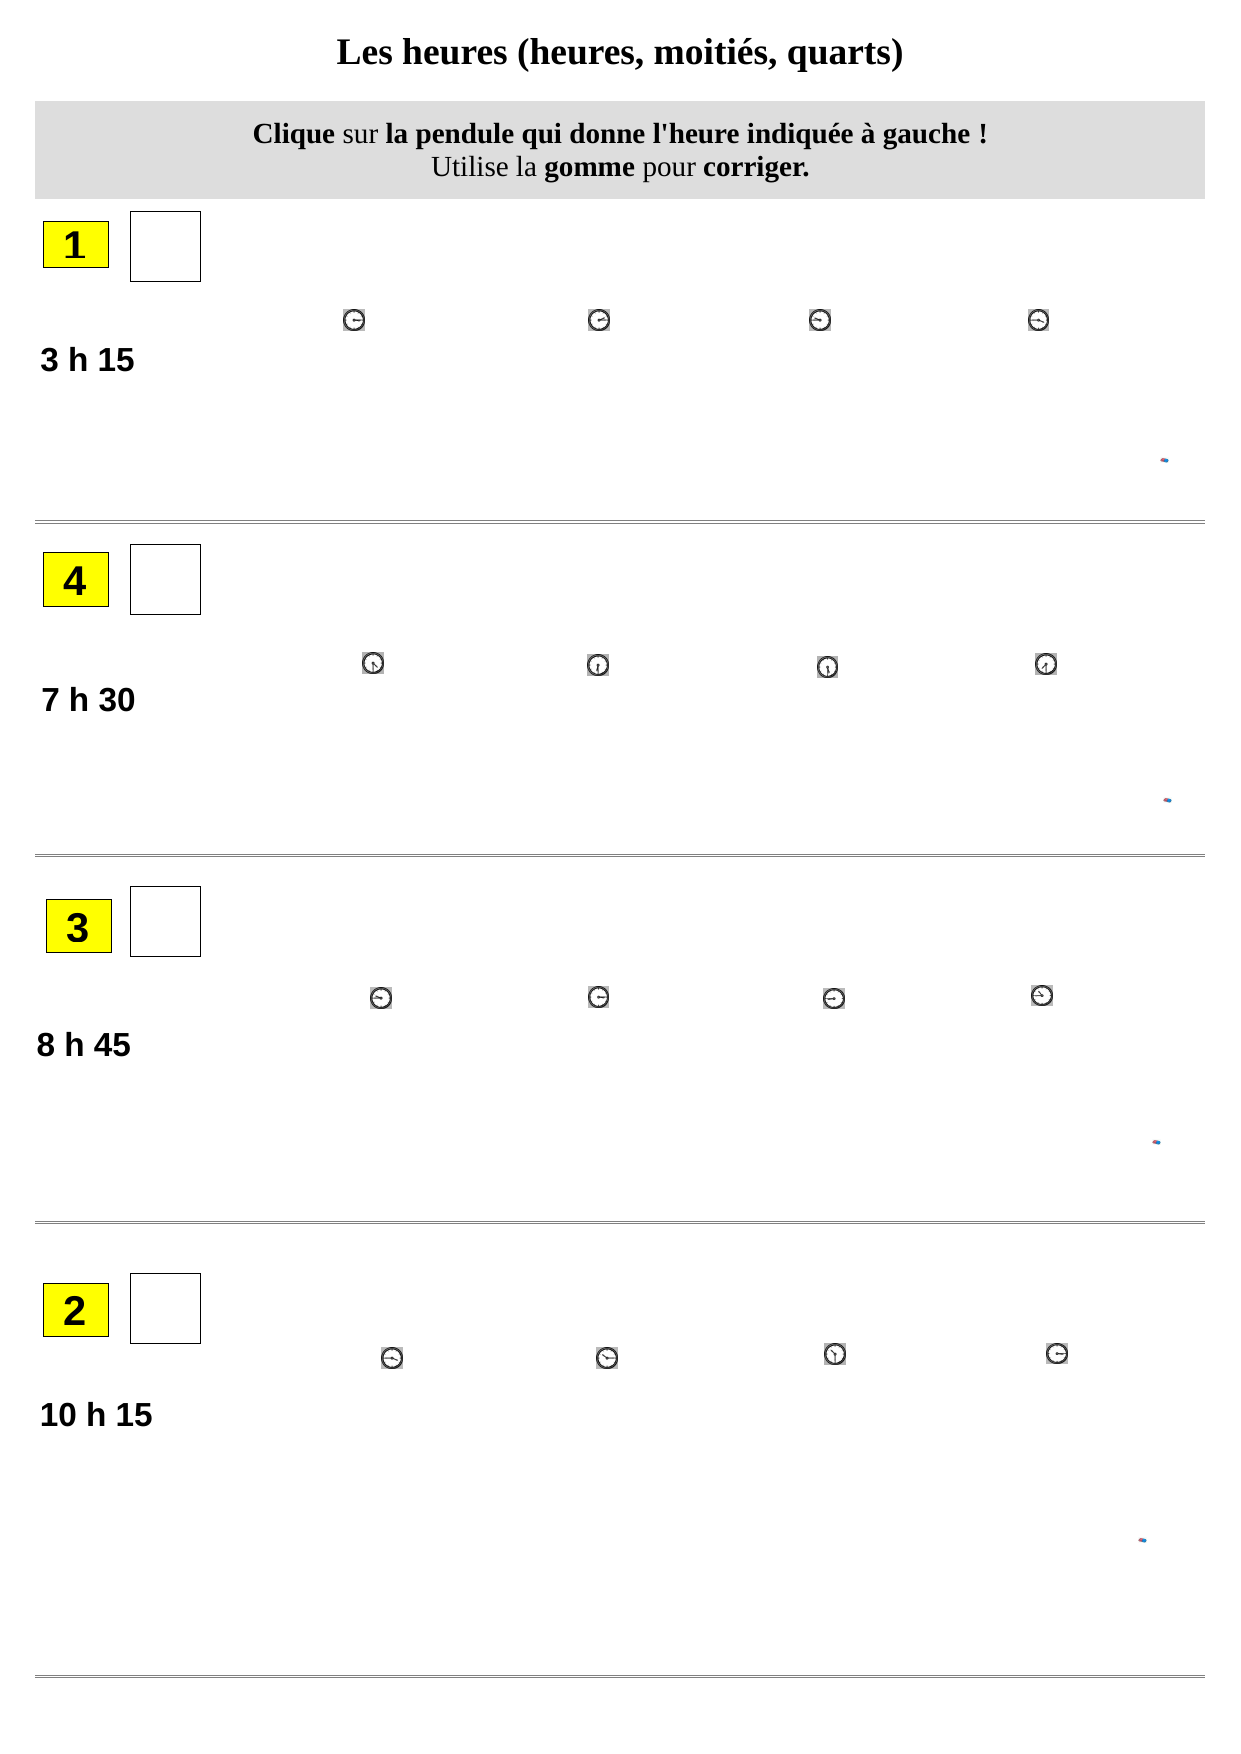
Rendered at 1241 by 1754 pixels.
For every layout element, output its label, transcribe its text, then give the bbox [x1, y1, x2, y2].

picture [362, 652, 384, 674]
picture [370, 987, 392, 1009]
picture [587, 654, 609, 676]
picture [1046, 1343, 1068, 1364]
text Utilise la gomme pour corriger. [35, 149, 1205, 183]
picture [824, 1343, 846, 1365]
text Les heures (heures, moitiés, quarts) [35, 29, 1205, 73]
picture [1160, 457, 1169, 463]
picture [1035, 653, 1057, 675]
picture [588, 986, 609, 1008]
picture [1138, 1537, 1147, 1543]
picture [1028, 309, 1049, 331]
picture [809, 309, 831, 331]
picture [588, 309, 610, 331]
picture [381, 1347, 403, 1369]
picture [1152, 1139, 1161, 1145]
picture [343, 309, 365, 331]
picture [596, 1347, 618, 1369]
text Clique sur la pendule qui donne l'heure indiquée à gauche ! [35, 116, 1205, 149]
picture [823, 988, 845, 1009]
picture [817, 656, 838, 678]
picture [1031, 985, 1053, 1006]
picture [1163, 797, 1172, 803]
